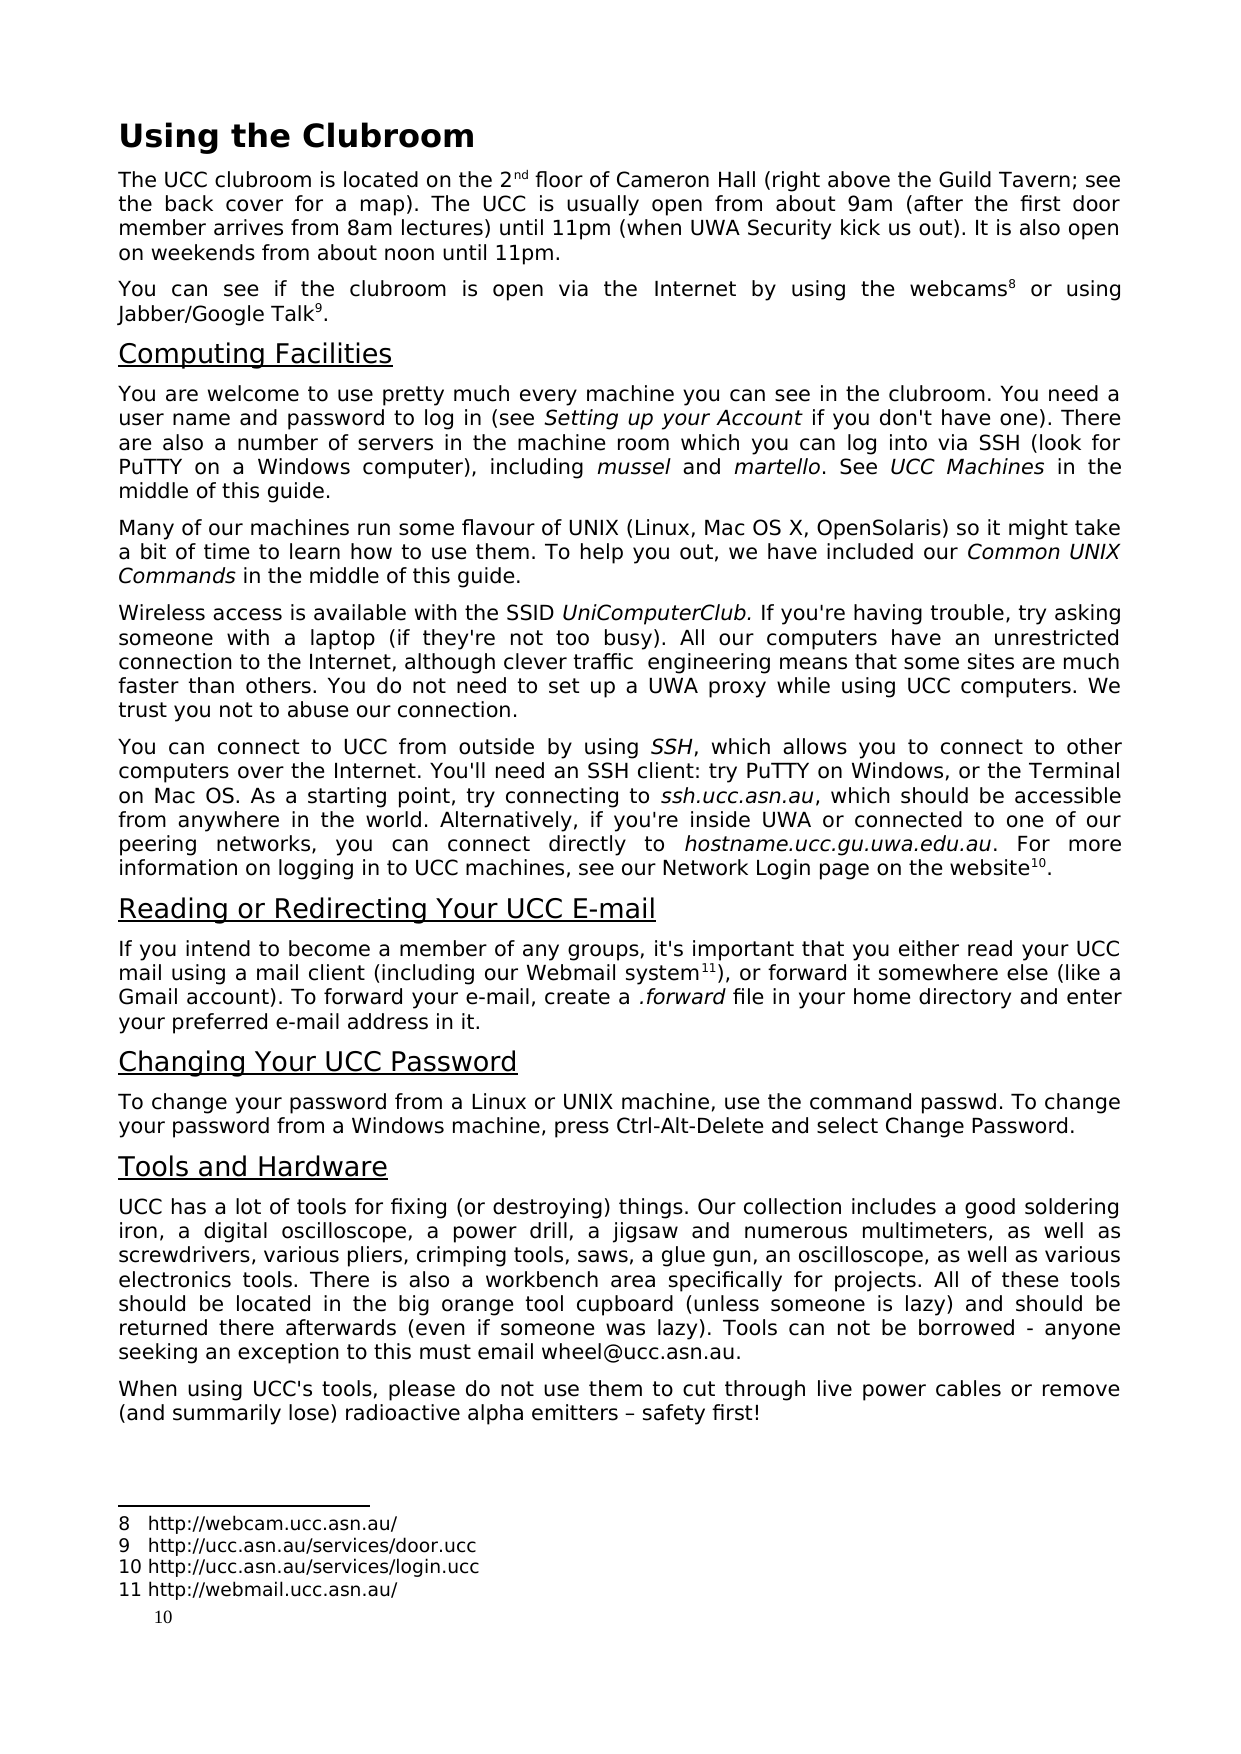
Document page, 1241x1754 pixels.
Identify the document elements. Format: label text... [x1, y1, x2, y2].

text You can see if the clubroom is open via the Internet by using the webcams or using Jabber/Google Talk. [118, 277, 1122, 326]
text http://ucc.asn.au/services/door.ucc [118, 1534, 1122, 1556]
text The UCC clubroom is located on the 2nd floor of Cameron Hall (right above the Guild Tavern; see the back cover for a map). The UCC is usually open from about 9am (after the first door member arrives from 8am lectures) until 11pm (when UWA Security kick us out). It is also open on weekends from about noon until 11pm. [118, 168, 1122, 265]
text You are welcome to use pretty much every machine you can see in the clubroom. You need a user name and password to log in (see Setting up your Account if you don't have one). There are also a number of servers in the machine room which you can log into via SSH (look for PuTTY on a Windows computer), including mussel and martello. See UCC Machines in the middle of this guide. [118, 382, 1122, 503]
subtitle Using the Clubroom [118, 118, 1122, 155]
text If you intend to become a member of any groups, it's important that you either read your UCC mail using a mail client (including our Webmail system), or forward it somewhere else (like a Gmail account). To forward your e-mail, create a .forward file in your home directory and enter your preferred e-mail address in it. [118, 937, 1122, 1034]
subtitle Changing Your UCC Password [118, 1047, 1122, 1078]
text When using UCC's tools, please do not use them to cut through live power cables or remove (and summarily lose) radioactive alpha emitters – safety first! [118, 1377, 1122, 1426]
subtitle Tools and Hardware [118, 1151, 1122, 1182]
text http://webcam.ucc.asn.au/ [118, 1512, 1122, 1534]
text To change your password from a Linux or UNIX machine, use the command passwd. To change your password from a Windows machine, press Ctrl-Alt-Delete and select Change Password. [118, 1090, 1122, 1139]
text Wireless access is available with the SSID UniComputerClub. If you're having trouble, try asking someone with a laptop (if they're not too busy). All our computers have an unrestricted connection to the Internet, although clever traffic engineering means that some sites are much faster than others. You do not need to set up a UWA proxy while using UCC computers. We trust you not to abuse our connection. [118, 601, 1122, 723]
text http://webmail.ucc.asn.au/ [118, 1578, 1122, 1600]
text UCC has a lot of tools for fixing (or destroying) things. Our collection includes a good soldering iron, a digital oscilloscope, a power drill, a jigsaw and numerous multimeters, as well as screwdrivers, various pliers, crimping tools, saws, a glue gun, an oscilloscope, as well as various electronics tools. There is also a workbench area specifically for projects. All of these tools should be located in the big orange tool cupboard (unless someone is lazy) and should be returned there afterwards (even if someone was lazy). Tools can not be borrowed - anyone seeking an exception to this must email wheel@ucc.asn.au. [118, 1195, 1122, 1365]
text http://ucc.asn.au/services/login.ucc [118, 1556, 1122, 1578]
subtitle Computing Facilities [118, 338, 1122, 370]
text Many of our machines run some flavour of UNIX (Linux, Mac OS X, OpenSolaris) so it might take a bit of time to learn how to use them. To help you out, we have included our Common UNIX Commands in the middle of this guide. [118, 516, 1122, 589]
subtitle Reading or Redirecting Your UCC E-mail [118, 893, 1122, 924]
text You can connect to UCC from outside by using SSH, which allows you to connect to other computers over the Internet. You'll need an SSH client: try PuTTY on Windows, or the Terminal on Mac OS. As a starting point, try connecting to ssh.ucc.asn.au, which should be accessible from anywhere in the world. Alternatively, if you're inside UWA or connected to one of our peering networks, you can connect directly to hostname.ucc.gu.uwa.edu.au. For more information on logging in to UCC machines, see our Network Login page on the website. [118, 735, 1122, 881]
